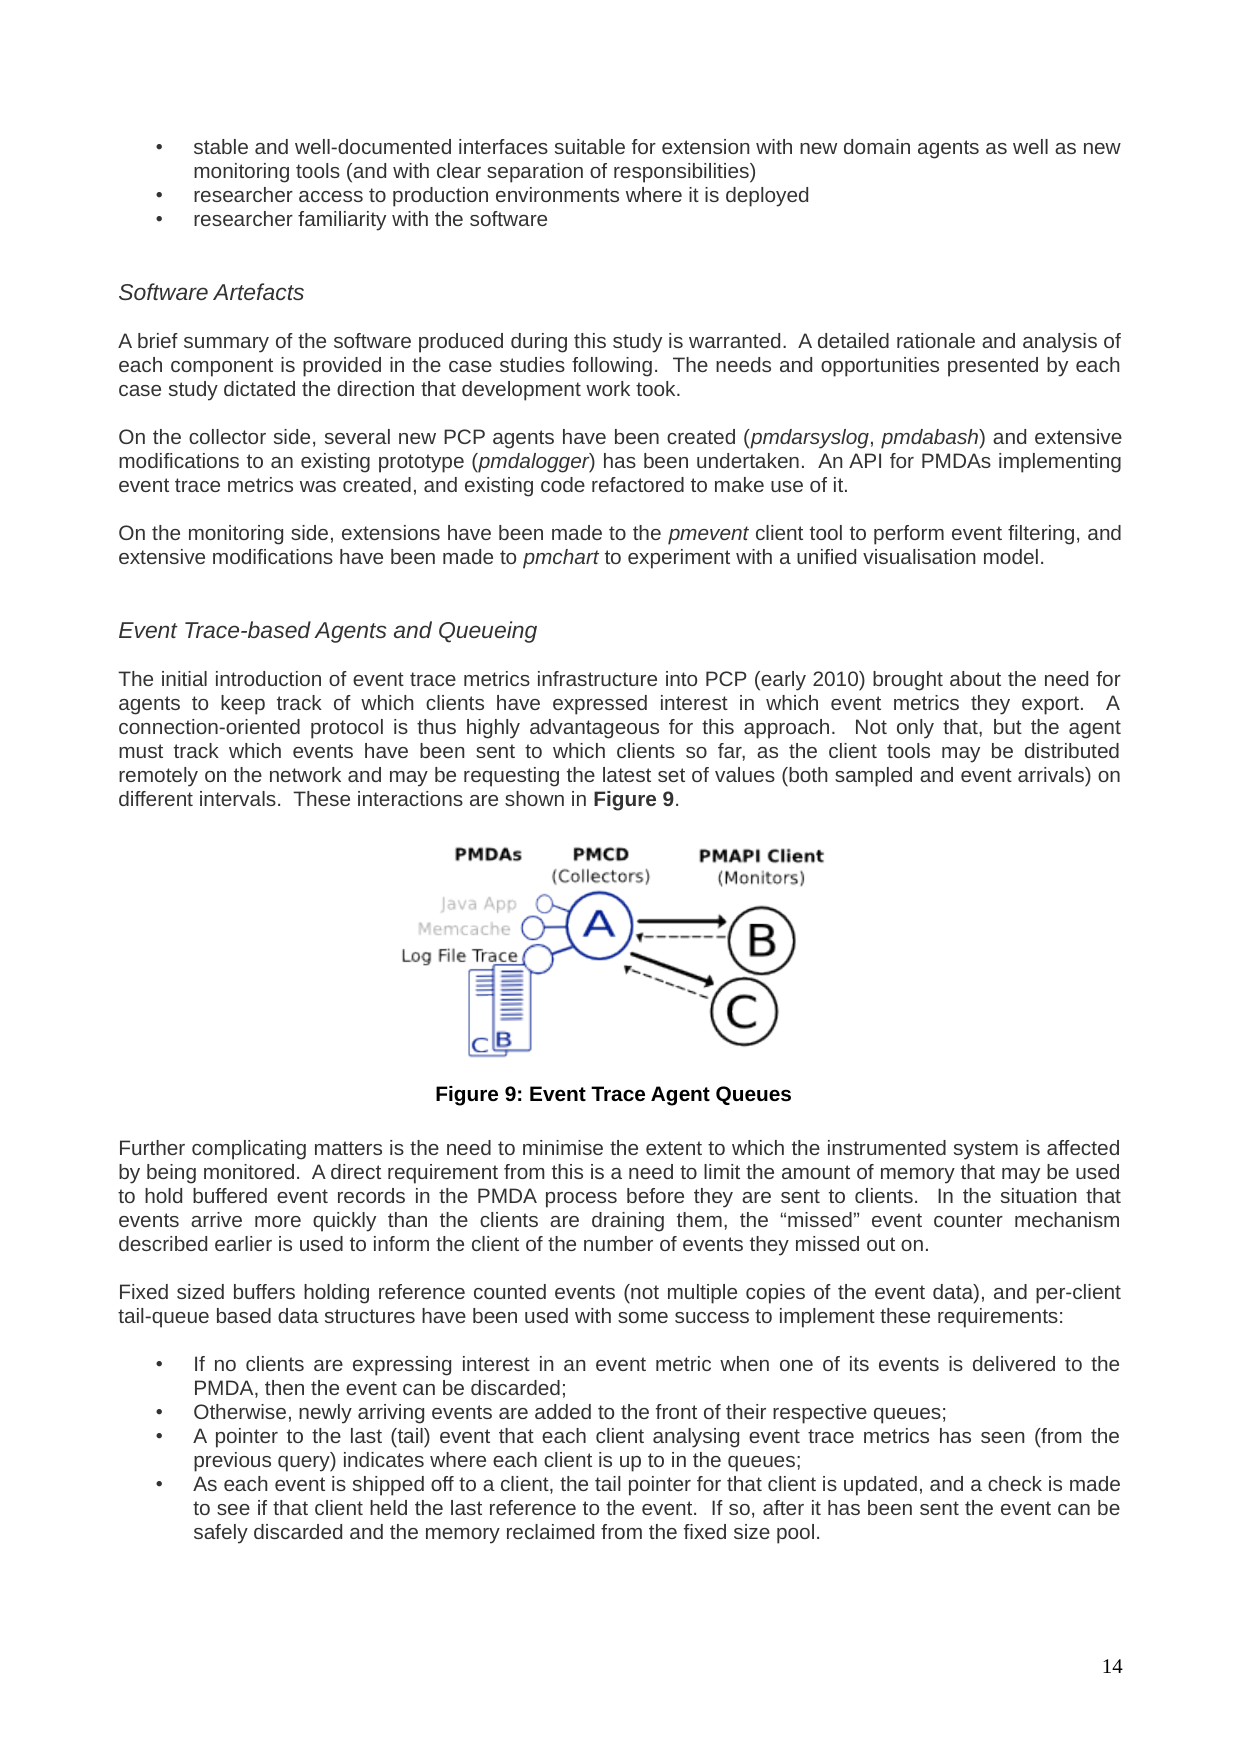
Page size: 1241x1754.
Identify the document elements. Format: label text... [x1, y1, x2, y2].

text The initial introduction of event trace metrics infrastructure into PCP (early 2010) brought about the need for agents to keep track of which clients have expressed interest in which event metrics they export. A connection-oriented protocol is thus highly advantageous for this approach. Not only that, but the agent must track which events have been sent to which clients so far, as the client tools may be distributed remotely on the network and may be requesting the latest set of values (both sampled and event arrivals) on different intervals. These interactions are shown in Figure 9. [118, 667, 1122, 811]
text Figure 9: Event Trace Agent Queues [390, 1083, 837, 1106]
text A brief summary of the software produced during this study is warranted. A detailed rationale and analysis of each component is provided in the case studies following. The needs and opportunities presented by each case study dictated the direction that development work took. [118, 329, 1122, 401]
picture [390, 832, 838, 1083]
text Further complicating matters is the need to minimise the extent to which the instrumented system is affected by being monitored. A direct requirement from this is a need to limit the amount of memory that may be used to hold buffered event records in the PMDA process before they are sent to clients. In the situation that events arrive more quickly than the clients are draining them, the “missed” event counter mechanism described earlier is used to inform the client of the number of events they missed out on. [118, 1136, 1122, 1256]
text On the collector side, several new PCP agents have been created (pmdarsyslog, pmdabash) and extensive modifications to an existing prototype (pmdalogger) has been undertaken. An API for PMDAs implementing event trace metrics was created, and existing code refactored to make use of it. [118, 425, 1122, 497]
list A pointer to the last (tail) event that each client analysing event trace metrics has seen (from the previous query) indicates where each client is up to in the queues; [156, 1424, 1122, 1472]
text Event Trace-based Agents and Queueing [118, 617, 1122, 643]
text Fixed sized buffers holding reference counted events (not multiple copies of the event data), and per-client tail-queue based data structures have been used with some success to implement these requirements: [118, 1280, 1122, 1328]
list stable and well-documented interfaces suitable for extension with new domain agents as well as new monitoring tools (and with clear separation of responsibilities) [156, 135, 1122, 183]
list researcher access to production environments where it is deployed [156, 183, 1122, 207]
list If no clients are expressing interest in an event metric when one of its events is delivered to the PMDA, then the event can be discarded; [156, 1352, 1122, 1400]
text Software Artefacts [118, 279, 1122, 305]
text On the monitoring side, extensions have been made to the pmevent client tool to perform event filtering, and extensive modifications have been made to pmchart to experiment with a unified visualisation model. [118, 521, 1122, 569]
list researcher familiarity with the software [156, 207, 1122, 231]
list Otherwise, newly arriving events are added to the front of their respective queues; [156, 1400, 1122, 1424]
list As each event is shipped off to a client, the tail pointer for that client is updated, and a check is made to see if that client held the last reference to the event. If so, after it has been sent the event can be safely discarded and the memory reclaimed from the fixed size pool. [156, 1472, 1122, 1544]
